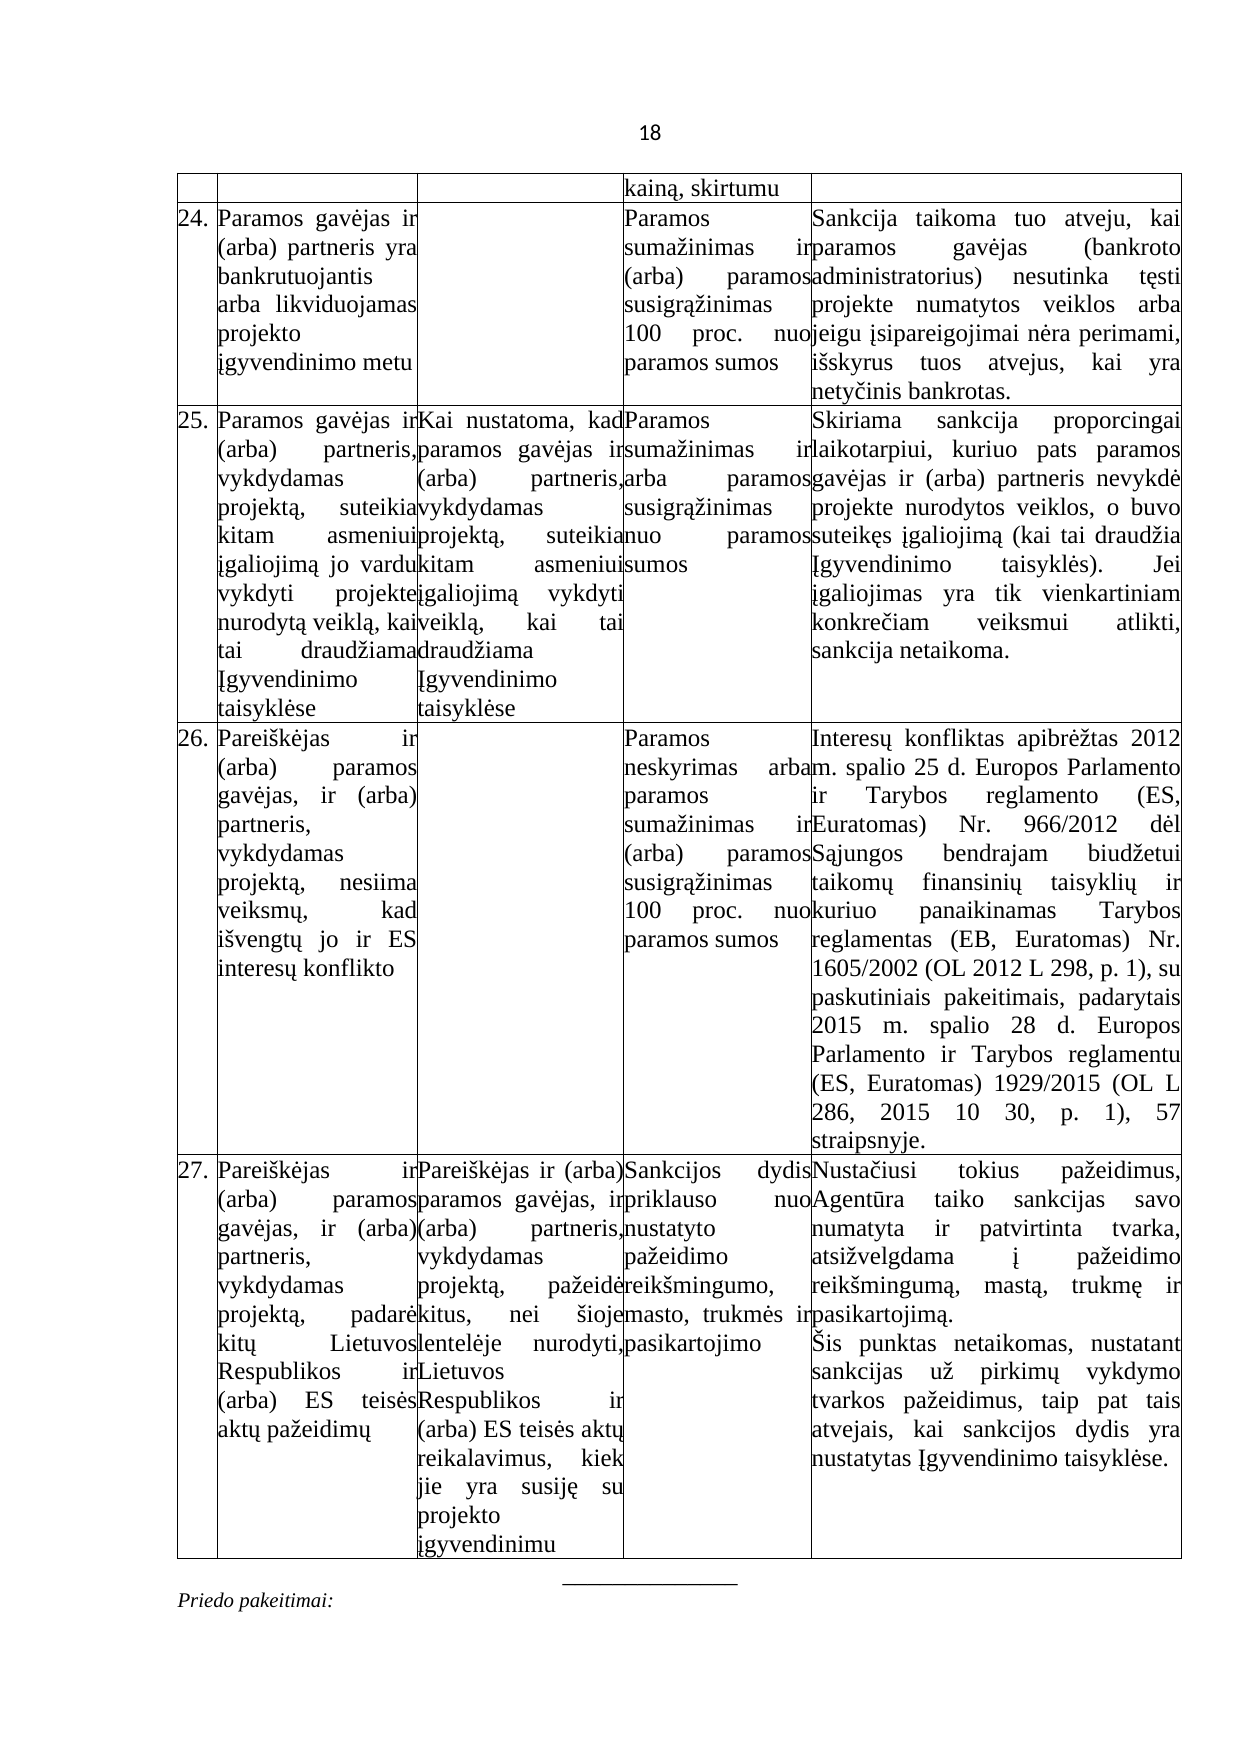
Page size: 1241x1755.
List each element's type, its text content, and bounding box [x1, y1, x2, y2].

table_cell 27. [178, 1155, 217, 1558]
table_cell 26. [178, 723, 217, 1154]
table_cell Kai nustatoma, kad paramos gavėjas ir (arba) partneris, vykdydamas projektą, suteikia kitam asmeniui įgaliojimą vykdyti veiklą, kai tai draudžiama Įgyvendinimo taisyklėse [418, 406, 623, 722]
table_cell [218, 174, 417, 202]
table_cell kainą, skirtumu [624, 174, 811, 202]
table_cell Pareiškėjas ir (arba) paramos gavėjas, ir (arba) partneris, vykdydamas projektą, nesiima veiksmų, kad išvengtų jo ir ES interesų konflikto [218, 723, 417, 1154]
table_cell [418, 203, 623, 404]
table_cell Paramos gavėjas ir (arba) partneris yra bankrutuojantis arba likviduojamas projekto įgyvendinimo metu [218, 203, 417, 404]
table_cell Pareiškėjas ir (arba) paramos gavėjas, ir (arba) partneris, vykdydamas projektą, padarė kitų Lietuvos Respublikos ir (arba) ES teisės aktų pažeidimų [218, 1155, 417, 1558]
table_cell Interesų konfliktas apibrėžtas 2012 m. spalio 25 d. Europos Parlamento ir Tarybos reglamento (ES, Euratomas) Nr. 966/2012 dėl Sąjungos bendrajam biudžetui taikomų finansinių taisyklių ir kuriuo panaikinamas Tarybos reglamentas (EB, Euratomas) Nr. 1605/2002 (OL 2012 L 298, p. 1), su paskutiniais pakeitimais, padarytais 2015 m. spalio 28 d. Europos Parlamento ir Tarybos reglamentu (ES, Euratomas) 1929/2015 (OL L 286, 2015 10 30, p. 1), 57 straipsnyje. [812, 723, 1181, 1154]
table_cell [178, 174, 217, 202]
table_cell Skiriama sankcija proporcingai laikotarpiui, kuriuo pats paramos gavėjas ir (arba) partneris nevykdė projekte nurodytos veiklos, o buvo suteikęs įgaliojimą (kai tai draudžia Įgyvendinimo taisyklės). Jei įgaliojimas yra tik vienkartiniam konkrečiam veiksmui atlikti, sankcija netaikoma. [812, 406, 1181, 722]
text ______________ [177, 1559, 1122, 1587]
table_cell 24. [178, 203, 217, 404]
table_cell [812, 174, 1181, 202]
table_cell Sankcija taikoma tuo atveju, kai paramos gavėjas (bankroto administratorius) nesutinka tęsti projekte numatytos veiklos arba jeigu įsipareigojimai nėra perimami, išskyrus tuos atvejus, kai yra netyčinis bankrotas. [812, 203, 1181, 404]
table_cell Paramos sumažinimas ir arba paramos susigrąžinimas nuo paramos sumos [624, 406, 811, 722]
table_cell Paramos gavėjas ir (arba) partneris, vykdydamas projektą, suteikia kitam asmeniui įgaliojimą jo vardu vykdyti projekte nurodytą veiklą, kai tai draudžiama Įgyvendinimo taisyklėse [218, 406, 417, 722]
table_cell Sankcijos dydis priklauso nuo nustatyto pažeidimo reikšmingumo, masto, trukmės ir pasikartojimo [624, 1155, 811, 1558]
table_cell Paramos neskyrimas arba paramos sumažinimas ir (arba) paramos susigrąžinimas 100 proc. nuo paramos sumos [624, 723, 811, 1154]
table_cell [418, 174, 623, 202]
table_cell Nustačiusi tokius pažeidimus, Agentūra taiko sankcijas savo numatyta ir patvirtinta tvarka, atsižvelgdama į pažeidimo reikšmingumą, mastą, trukmę ir pasikartojimą. Šis punktas netaikomas, nustatant sankcijas už pirkimų vykdymo tvarkos pažeidimus, taip pat tais atvejais, kai sankcijos dydis yra nustatytas Įgyvendinimo taisyklėse. [812, 1155, 1181, 1558]
table_cell Pareiškėjas ir (arba) paramos gavėjas, ir (arba) partneris, vykdydamas projektą, pažeidė kitus, nei šioje lentelėje nurodyti, Lietuvos Respublikos ir (arba) ES teisės aktų reikalavimus, kiek jie yra susiję su projekto įgyvendinimu [418, 1155, 623, 1558]
table_cell Paramos sumažinimas ir (arba) paramos susigrąžinimas 100 proc. nuo paramos sumos [624, 203, 811, 404]
table_cell [418, 723, 623, 1154]
table_cell 25. [178, 406, 217, 722]
text Priedo pakeitimai: [177, 1587, 1122, 1612]
